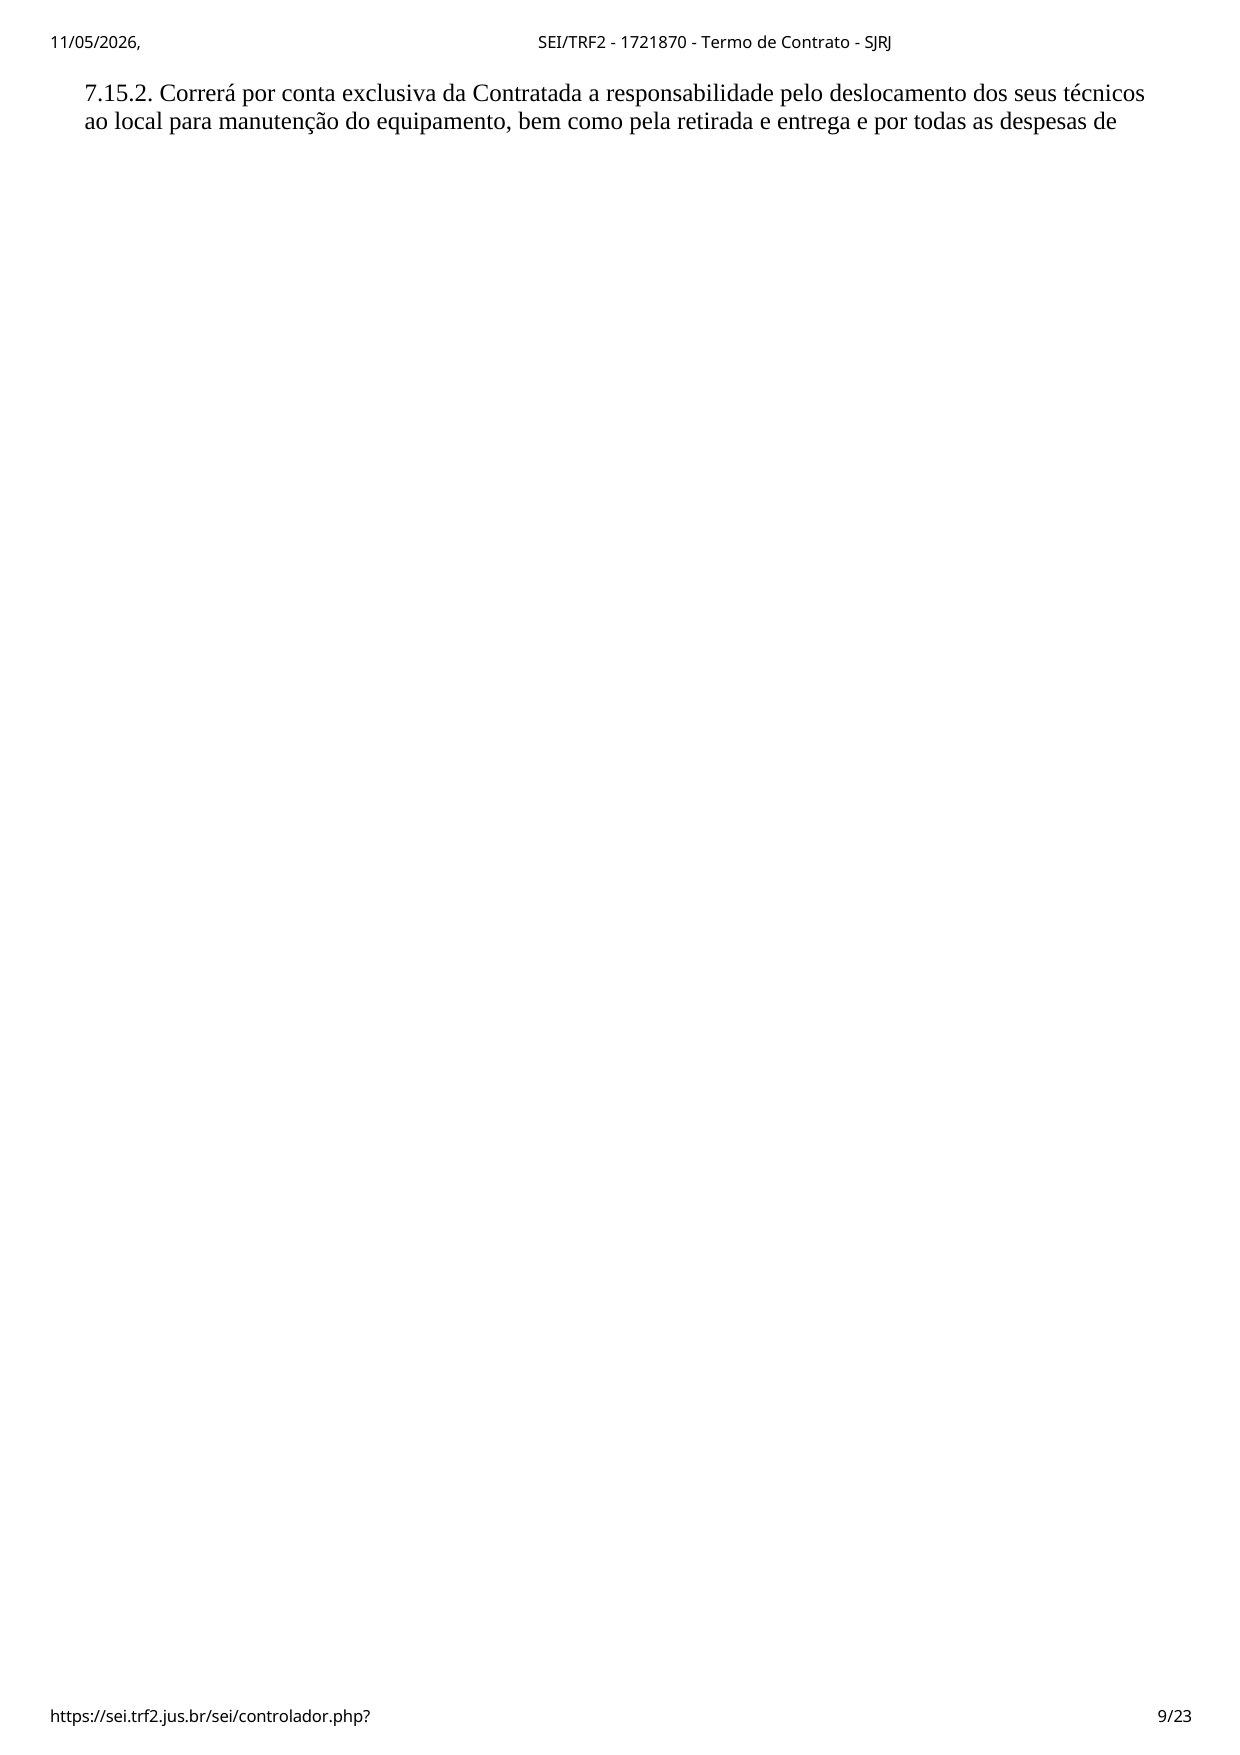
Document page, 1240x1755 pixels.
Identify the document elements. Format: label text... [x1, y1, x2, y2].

list Correrá por conta exclusiva da Contratada a responsabilidade pelo deslocamento dos seus técnicos ao local para manutenção do equipamento, bem como pela retirada e entrega e por todas as despesas de [84, 79, 1146, 135]
